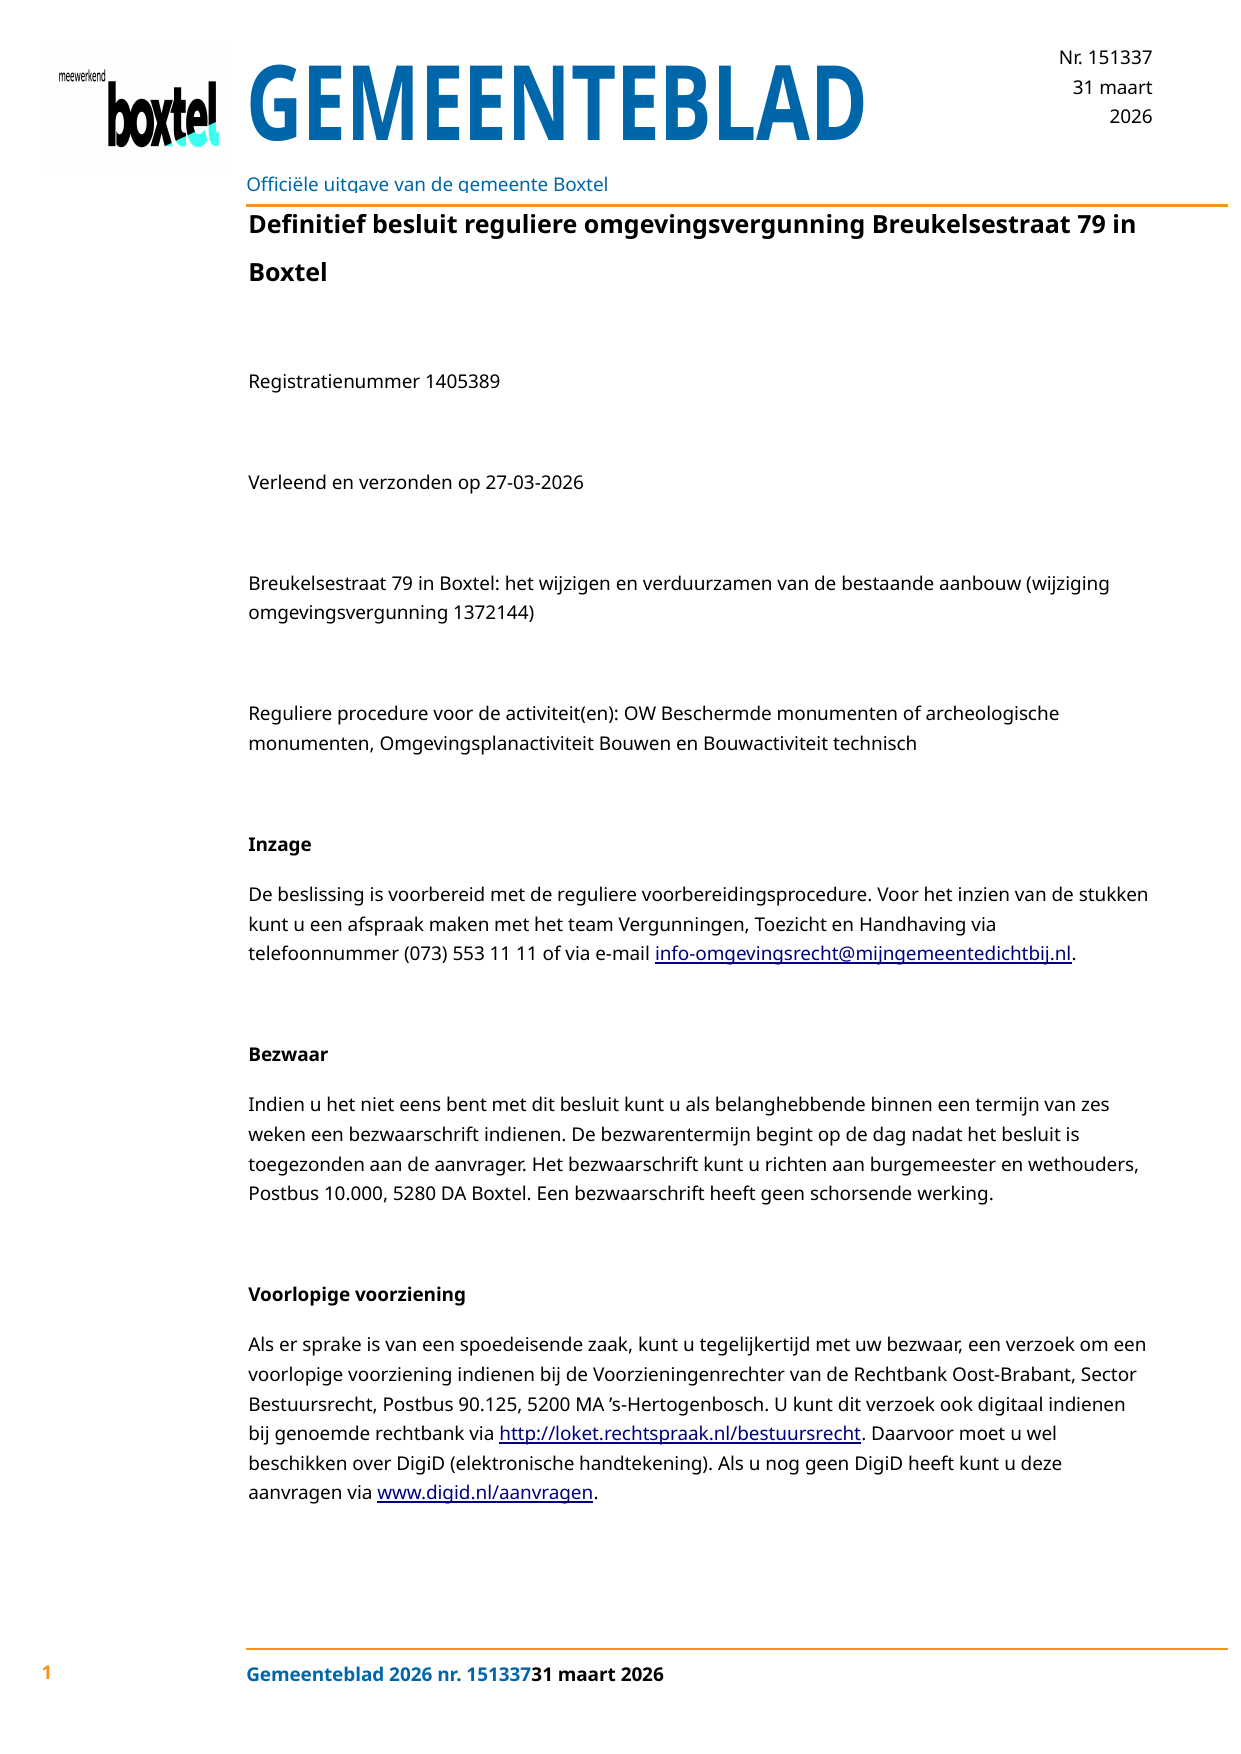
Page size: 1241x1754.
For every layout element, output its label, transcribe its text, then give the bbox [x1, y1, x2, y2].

picture [41, 47, 231, 172]
text Breukelsestraat 79 in Boxtel: het wijzigen en verduurzamen van de bestaande aanbouw (wijziging omgevingsvergunning 1372144) [248, 570, 1152, 625]
text Definitief besluit reguliere omgevingsvergunning Breukelsestraat 79 in Boxtel [248, 207, 1152, 288]
text Bezwaar [248, 1041, 1152, 1067]
text Indien u het niet eens bent met dit besluit kunt u als belanghebbende binnen een termijn van zes weken een bezwaarschrift indienen. De bezwarentermijn begint op de dag nadat het besluit is toegezonden aan de aanvrager. Het bezwaarschrift kunt u richten aan burgemeester en wethouders, Postbus 10.000, 5280 DA Boxtel. Een bezwaarschrift heeft geen schorsende werking. [248, 1092, 1152, 1206]
text Reguliere procedure voor de activiteit(en): OW Beschermde monumenten of archeologische monumenten, Omgevingsplanactiviteit Bouwen en Bouwactiviteit technisch [248, 700, 1152, 756]
text De beslissing is voorbereid met de reguliere voorbereidingsprocedure. Voor het inzien van de stukken kunt u een afspraak maken met het team Vergunningen, Toezicht en Handhaving via telefoonnummer (073) 553 11 11 of via e-mail info-omgevingsrecht@mijngemeentedichtbij.nl. [248, 881, 1152, 966]
text Verleend en verzonden op 27-03-2026 [248, 469, 1152, 495]
text Inzage [248, 831, 1152, 857]
text Registratienummer 1405389 [248, 368, 1152, 394]
text Als er sprake is van een spoedeisende zaak, kunt u tegelijkertijd met uw bezwaar, een verzoek om een voorlopige voorziening indienen bij de Voorzieningenrechter van de Rechtbank Oost-Brabant, Sector Bestuursrecht, Postbus 90.125, 5200 MA ’s-Hertogenbosch. U kunt dit verzoek ook digitaal indienen bij genoemde rechtbank via http://loket.rechtspraak.nl/bestuursrecht. Daarvoor moet u wel beschikken over DigiD (elektronische handtekening). Als u nog geen DigiD heeft kunt u deze aanvragen via www.digid.nl/aanvragen. [248, 1332, 1152, 1505]
text Voorlopige voorziening [248, 1281, 1152, 1307]
